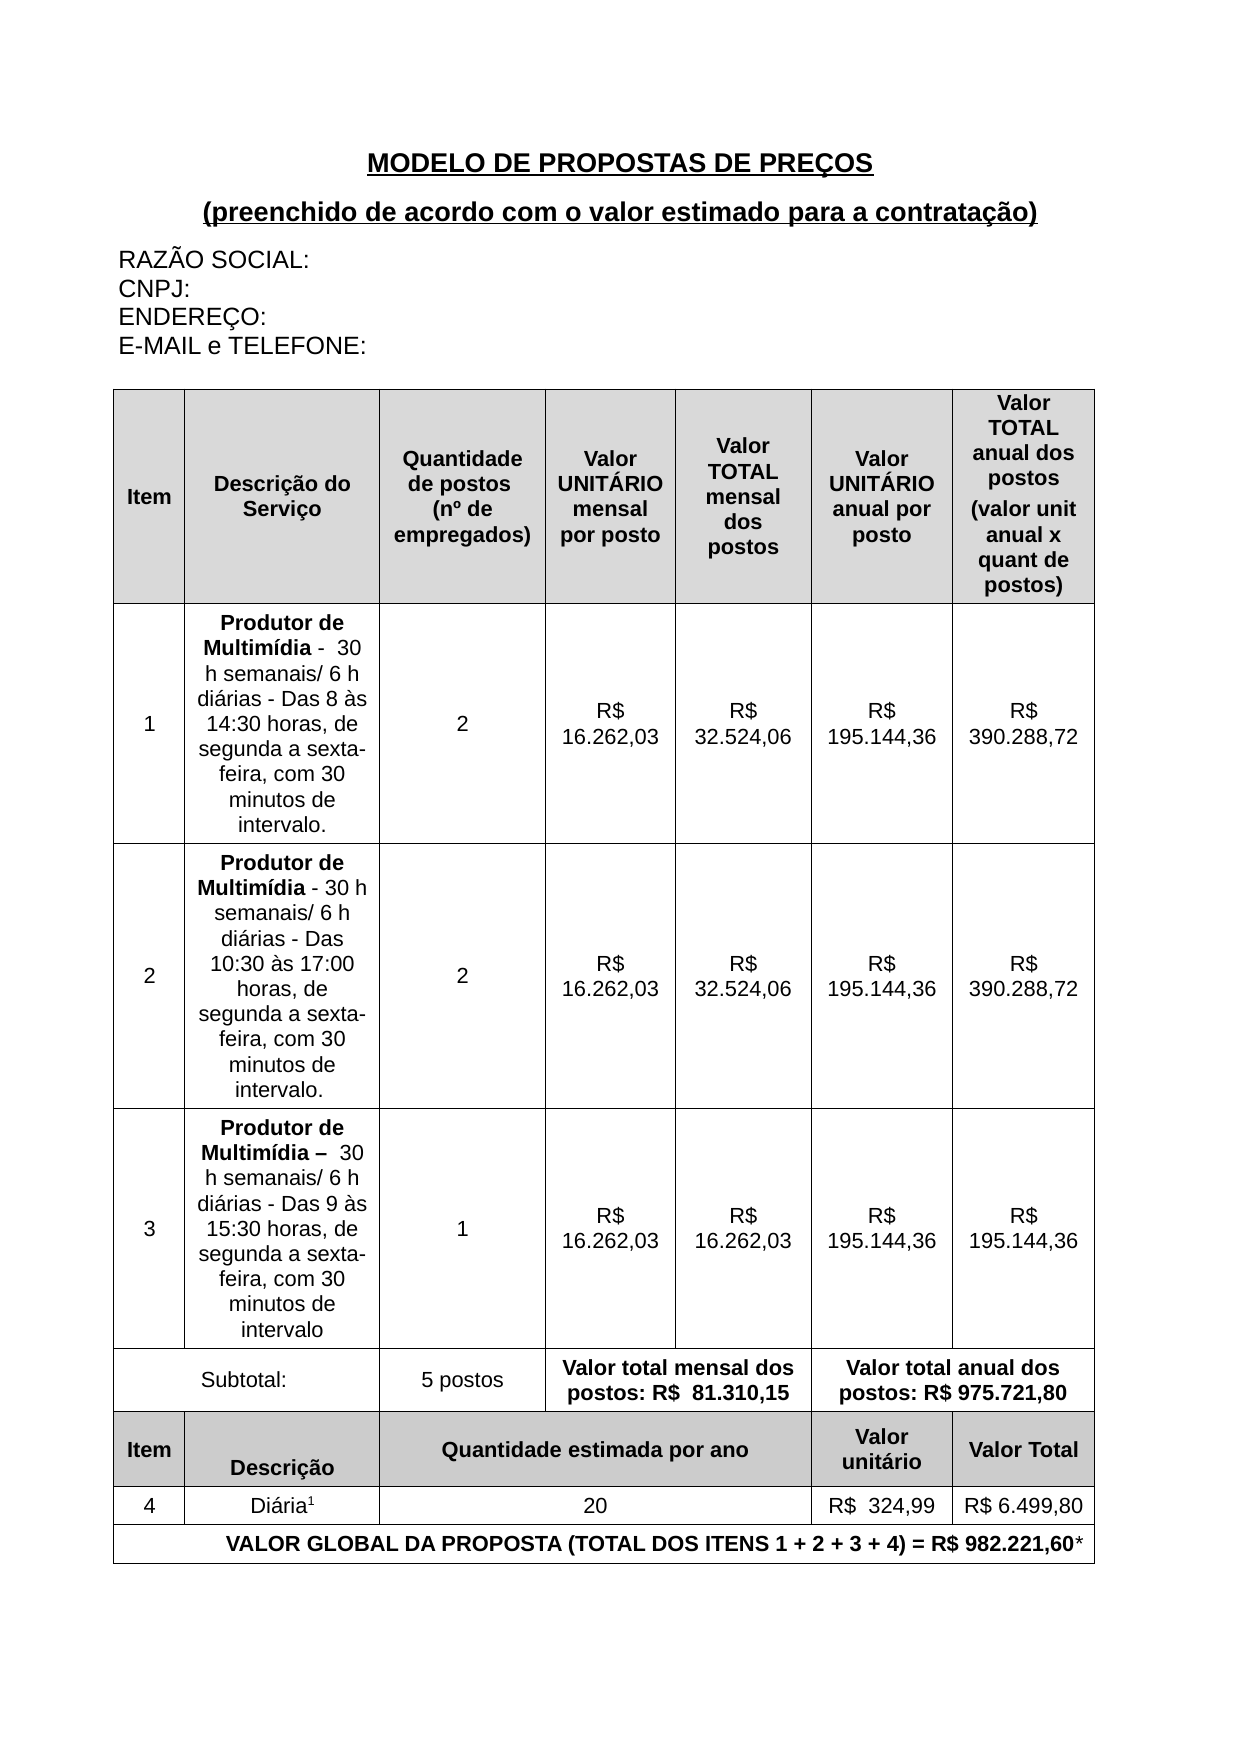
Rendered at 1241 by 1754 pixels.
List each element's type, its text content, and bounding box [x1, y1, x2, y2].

table_cell Produtor de Multimídia - 30 h semanais/ 6 h diárias - Das 10:30 às 17:00 horas, de segunda a sexta-feira, com 30 minutos de intervalo. [185, 844, 379, 1108]
table_header Valor UNITÁRIO anual por posto [812, 390, 952, 603]
table_cell 1 [380, 1109, 545, 1348]
table_cell R$ 390.288,72 [953, 844, 1094, 1108]
table_cell Valor Total [953, 1412, 1094, 1486]
text E-MAIL e TELEFONE: [118, 331, 1122, 360]
table_cell Valor unitário [812, 1412, 952, 1486]
table_cell 2 [380, 604, 545, 843]
table_cell Descrição [185, 1412, 379, 1486]
table_header Quantidade de postos (nº de empregados) [380, 390, 545, 603]
table_cell Valor total anual dos postos: R$ 975.721,80 [812, 1349, 1094, 1411]
table_cell Produtor de Multimídia - 30 h semanais/ 6 h diárias - Das 8 às 14:30 horas, de segunda a sexta-feira, com 30 minutos de intervalo. [185, 604, 379, 843]
table_cell Item [114, 1412, 184, 1486]
text MODELO DE PROPOSTAS DE PREÇOS [118, 147, 1122, 178]
table_cell R$ 32.524,06 [676, 604, 811, 843]
table_cell 20 [380, 1487, 811, 1524]
table_cell R$ 195.144,36 [812, 844, 952, 1108]
table_cell 3 [114, 1109, 184, 1348]
text CNPJ: [118, 273, 1122, 302]
table_header Valor UNITÁRIO mensal por posto [546, 390, 675, 603]
table_cell R$ 6.499,80 [953, 1487, 1094, 1524]
table_cell Quantidade estimada por ano [380, 1412, 811, 1486]
table_cell R$ 390.288,72 [953, 604, 1094, 843]
table_header Valor TOTAL anual dos postos (valor unit anual x quant de postos) [953, 390, 1094, 603]
table_cell 2 [380, 844, 545, 1108]
table_cell VALOR GLOBAL DA PROPOSTA (TOTAL DOS ITENS 1 + 2 + 3 + 4) = R$ 982.221,60* [114, 1525, 1094, 1562]
table_cell 1 [114, 604, 184, 843]
table_cell 4 [114, 1487, 184, 1524]
table_cell R$ 16.262,03 [676, 1109, 811, 1348]
table_cell R$ 16.262,03 [546, 844, 675, 1108]
table_header Item [114, 390, 184, 603]
table_cell Valor total mensal dos postos: R$ 81.310,15 [546, 1349, 811, 1411]
table_cell Diária1 [185, 1487, 379, 1524]
text ENDEREÇO: [118, 302, 1122, 331]
table_cell R$ 195.144,36 [812, 1109, 952, 1348]
table_cell R$ 195.144,36 [812, 604, 952, 843]
table_cell R$ 324,99 [812, 1487, 952, 1524]
table_cell Subtotal: [114, 1349, 379, 1411]
table_cell Produtor de Multimídia – 30 h semanais/ 6 h diárias - Das 9 às 15:30 horas, de segunda a sexta-feira, com 30 minutos de intervalo [185, 1109, 379, 1348]
text (preenchido de acordo com o valor estimado para a contratação) [118, 196, 1122, 227]
text RAZÃO SOCIAL: [118, 245, 1122, 273]
table_header Descrição do Serviço [185, 390, 379, 603]
table_cell 5 postos [380, 1349, 545, 1411]
table_cell R$ 32.524,06 [676, 844, 811, 1108]
table_cell R$ 16.262,03 [546, 1109, 675, 1348]
table_cell R$ 195.144,36 [953, 1109, 1094, 1348]
table_header Valor TOTAL mensal dos postos [676, 390, 811, 603]
table_cell R$ 16.262,03 [546, 604, 675, 843]
table_cell 2 [114, 844, 184, 1108]
